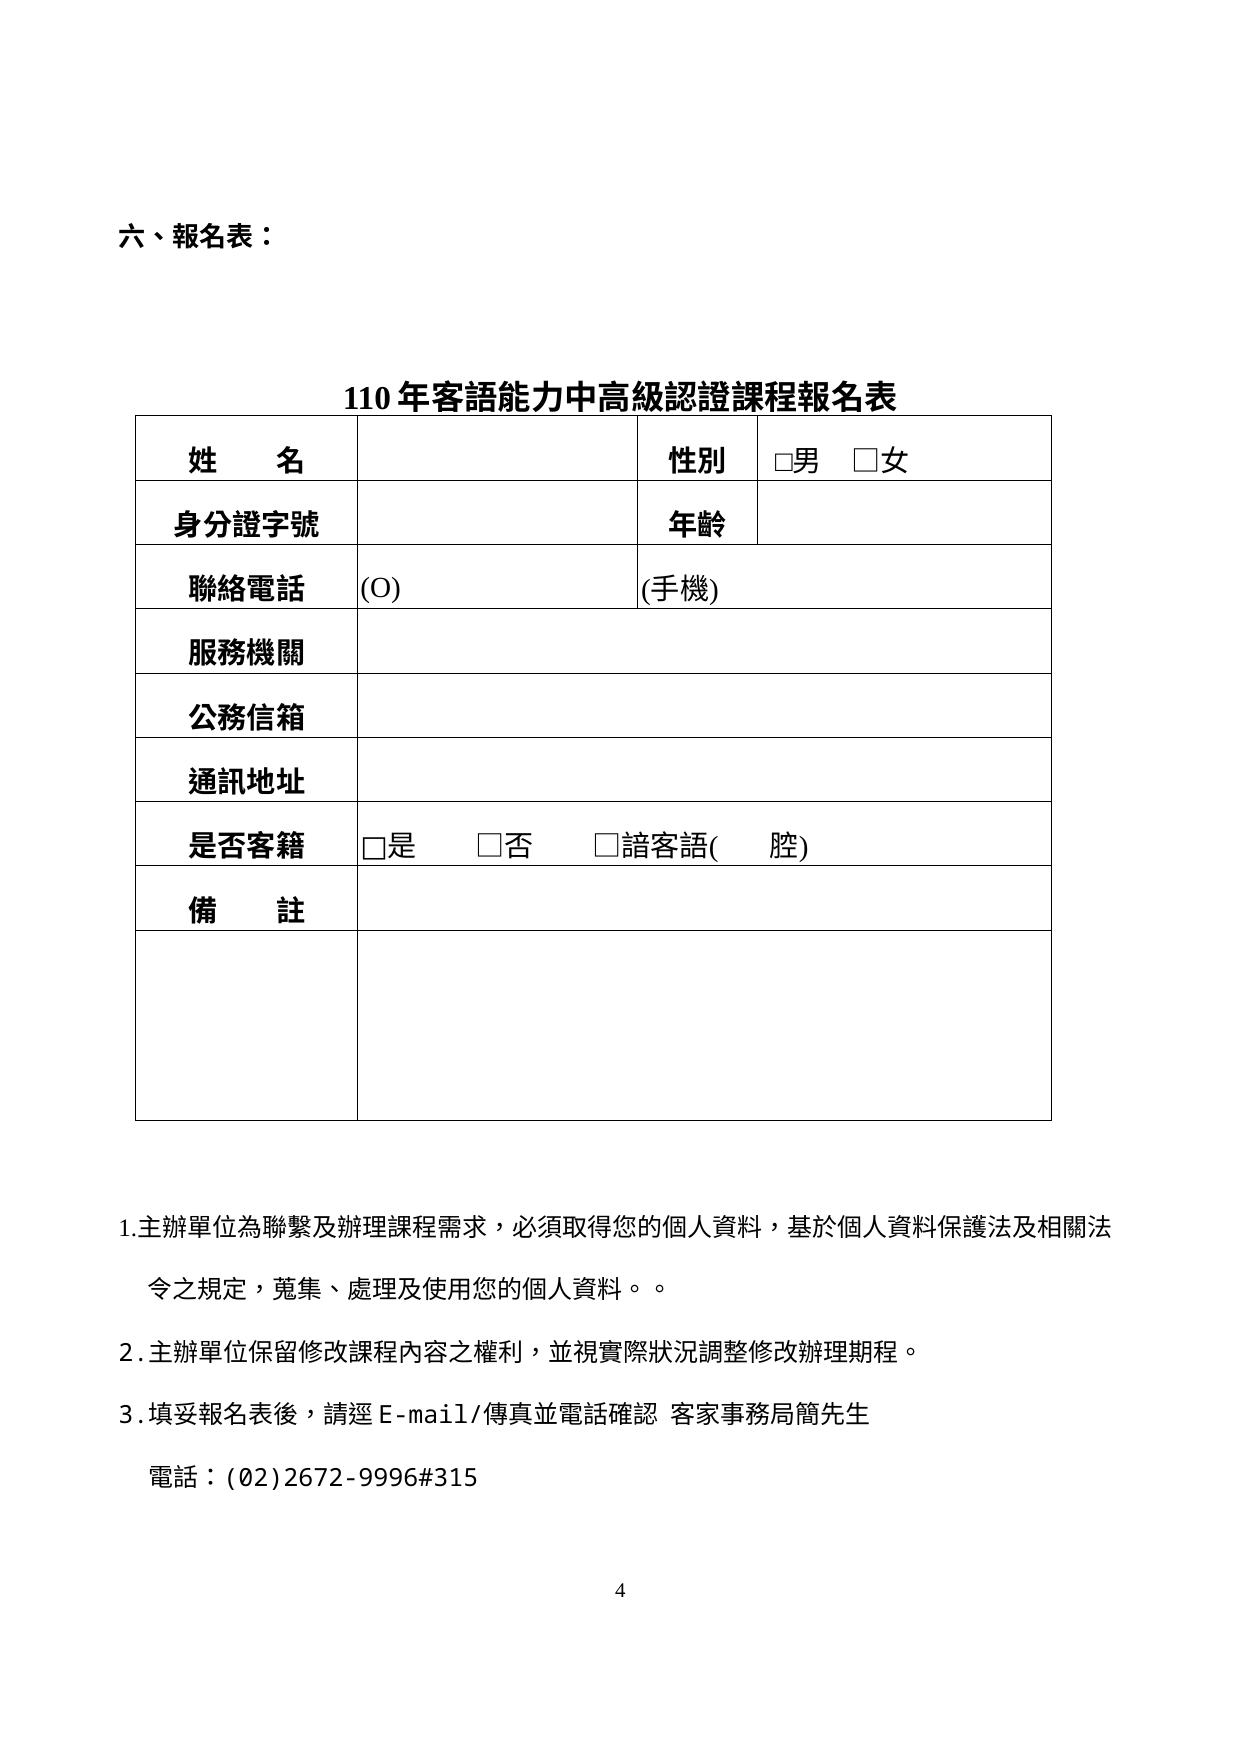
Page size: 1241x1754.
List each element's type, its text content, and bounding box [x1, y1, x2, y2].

text 110年客語能力中高級認證課程報名表 [118, 353, 1122, 415]
table_cell 服務機關 [136, 609, 357, 672]
table_cell (O) [358, 545, 637, 608]
table_cell 聯絡電話 [136, 545, 357, 608]
table_cell 是否客籍 [136, 802, 357, 865]
table_header 性別 [638, 416, 757, 480]
table_cell [358, 674, 1051, 737]
table_cell [358, 738, 1051, 801]
table_cell 備 註 [136, 866, 357, 929]
text 2.主辦單位保留修改課程內容之權利，並視實際狀況調整修改辦理期程。 [118, 1309, 1122, 1371]
table_cell [758, 481, 1051, 544]
table_header [358, 416, 637, 480]
table_cell [358, 609, 1051, 672]
table_cell [358, 481, 637, 544]
table_cell 身分證字號 [136, 481, 357, 544]
table_cell 公務信箱 [136, 674, 357, 737]
table_header 姓 名 [136, 416, 357, 480]
table_cell [136, 931, 357, 1120]
table_cell [358, 866, 1051, 929]
table_cell 年齡 [638, 481, 757, 544]
table_cell 通訊地址 [136, 738, 357, 801]
text 1.主辦單位為聯繫及辦理課程需求，必須取得您的個人資料，基於個人資料保護法及相關法令之規定，蒐集、處理及使用您的個人資料。。 [118, 1184, 1122, 1309]
table_cell [358, 931, 1051, 1120]
table_cell □是 □否 □諳客語( 腔) [358, 802, 1051, 865]
text 3.填妥報名表後，請逕E-mail/傳真並電話確認 客家事務局簡先生 [118, 1371, 1122, 1434]
text 六、報名表： [118, 193, 1122, 255]
table_cell (手機) [638, 545, 1051, 608]
text 電話：(02)2672-9996#315 [118, 1434, 1122, 1496]
table_header □男 □女 [758, 416, 1051, 480]
